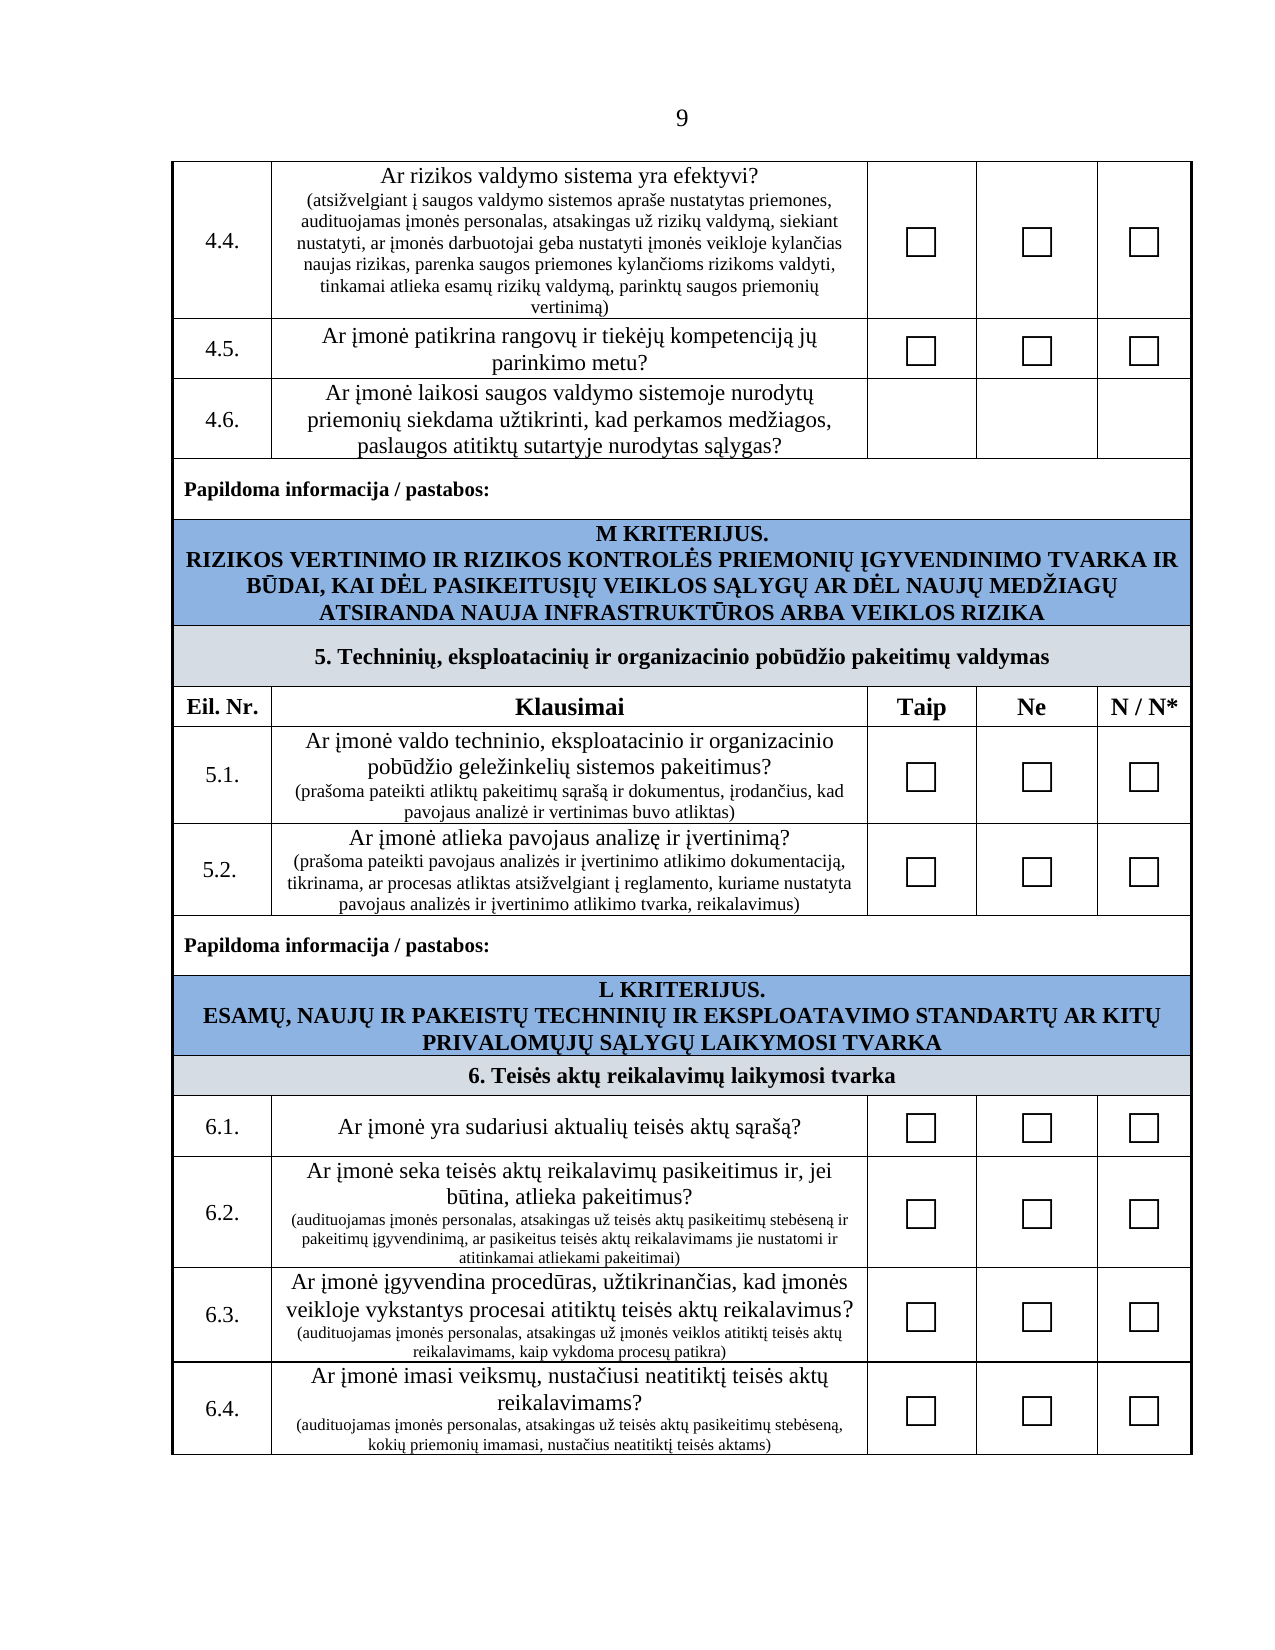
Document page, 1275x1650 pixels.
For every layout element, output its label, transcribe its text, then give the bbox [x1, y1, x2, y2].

table_cell 6.4. [174, 1363, 271, 1453]
table_cell □ [977, 1268, 1097, 1361]
table_cell □ [977, 319, 1097, 378]
table_cell Ne [977, 687, 1097, 726]
table_cell 4.6. [174, 379, 271, 458]
table_cell Ar įmonė imasi veiksmų, nustačiusi neatitiktį teisės aktų reikalavimams? (audituojamas įmonės personalas, atsakingas už teisės aktų pasikeitimų stebėseną, kokių priemonių imamasi, nustačius neatitiktį teisės aktams) [272, 1363, 867, 1453]
table_cell 4.5. [174, 319, 271, 378]
table_cell 6.2. [174, 1157, 271, 1267]
table_cell [868, 379, 976, 458]
table_cell □ [1098, 319, 1190, 378]
table_cell □ [977, 1157, 1097, 1267]
table_cell □ [977, 1363, 1097, 1453]
table_cell □ [1098, 162, 1190, 318]
table_cell □ [977, 1096, 1097, 1156]
table_cell 6. Teisės aktų reikalavimų laikymosi tvarka [174, 1056, 1190, 1095]
table_cell [1098, 379, 1190, 458]
table_cell Ar įmonė atlieka pavojaus analizę ir įvertinimą? (prašoma pateikti pavojaus analizės ir įvertinimo atlikimo dokumentaciją, tikrinama, ar procesas atliktas atsižvelgiant į reglamento, kuriame nustatyta pavojaus analizės ir įvertinimo atlikimo tvarka, reikalavimus) [272, 824, 867, 915]
table_cell □ [977, 162, 1097, 318]
table_cell Taip [868, 687, 976, 726]
table_cell □ [977, 727, 1097, 823]
table_cell Ar įmonė įgyvendina procedūras, užtikrinančias, kad įmonės veikloje vykstantys procesai atitiktų teisės aktų reikalavimus? (audituojamas įmonės personalas, atsakingas už įmonės veiklos atitiktį teisės aktų reikalavimams, kaip vykdoma procesų patikra) [272, 1268, 867, 1361]
table_cell 6.3. [174, 1268, 271, 1361]
table_cell Ar rizikos valdymo sistema yra efektyvi? (atsižvelgiant į saugos valdymo sistemos apraše nustatytas priemones, audituojamas įmonės personalas, atsakingas už rizikų valdymą, siekiant nustatyti, ar įmonės darbuotojai geba nustatyti įmonės veikloje kylančias naujas rizikas, parenka saugos priemones kylančioms rizikoms valdyti, tinkamai atlieka esamų rizikų valdymą, parinktų saugos priemonių vertinimą) [272, 162, 867, 318]
table_cell □ [868, 1363, 976, 1453]
table_cell Papildoma informacija / pastabos: [174, 459, 1190, 519]
table_cell □ [868, 1096, 976, 1156]
table_cell 5.2. [174, 824, 271, 915]
table_cell Ar įmonė seka teisės aktų reikalavimų pasikeitimus ir, jei būtina, atlieka pakeitimus? (audituojamas įmonės personalas, atsakingas už teisės aktų pasikeitimų stebėseną ir pakeitimų įgyvendinimą, ar pasikeitus teisės aktų reikalavimams jie nustatomi ir atitinkamai atliekami pakeitimai) [272, 1157, 867, 1267]
table_cell 4.4. [174, 162, 271, 318]
table_cell Ar įmonė valdo techninio, eksploatacinio ir organizacinio pobūdžio geležinkelių sistemos pakeitimus? (prašoma pateikti atliktų pakeitimų sąrašą ir dokumentus, įrodančius, kad pavojaus analizė ir vertinimas buvo atliktas) [272, 727, 867, 823]
table_cell □ [1098, 727, 1190, 823]
table_cell □ [868, 162, 976, 318]
table_cell Klausimai [272, 687, 867, 726]
table_cell □ [868, 1268, 976, 1361]
table_cell 5. Techninių, eksploatacinių ir organizacinio pobūdžio pakeitimų valdymas [174, 626, 1190, 686]
table_cell 6.1. [174, 1096, 271, 1156]
table_cell Ar įmonė laikosi saugos valdymo sistemoje nurodytų priemonių siekdama užtikrinti, kad perkamos medžiagos, paslaugos atitiktų sutartyje nurodytas sąlygas? [272, 379, 867, 458]
table_cell □ [1098, 1096, 1190, 1156]
table_cell [977, 379, 1097, 458]
table_cell Ar įmonė patikrina rangovų ir tiekėjų kompetenciją jų parinkimo metu? [272, 319, 867, 378]
table_cell □ [1098, 1268, 1190, 1361]
table_cell N / N* [1098, 687, 1190, 726]
table_cell M KRITERIJUS. RIZIKOS VERTINIMO IR RIZIKOS KONTROLĖS PRIEMONIŲ ĮGYVENDINIMO TVARKA IR BŪDAI, KAI DĖL PASIKEITUSĮŲ VEIKLOS SĄLYGŲ AR DĖL NAUJŲ MEDŽIAGŲ ATSIRANDA NAUJA INFRASTRUKTŪROS ARBA VEIKLOS RIZIKA [174, 520, 1190, 625]
table_cell □ [868, 319, 976, 378]
table_cell □ [1098, 824, 1190, 915]
table_cell Papildoma informacija / pastabos: [174, 916, 1190, 975]
table_cell □ [977, 824, 1097, 915]
table_cell □ [868, 1157, 976, 1267]
table_cell □ [1098, 1157, 1190, 1267]
table_cell □ [868, 727, 976, 823]
table_cell L KRITERIJUS. ESAMŲ, NAUJŲ IR PAKEISTŲ TECHNINIŲ IR EKSPLOATAVIMO STANDARTŲ AR KITŲ PRIVALOMŲJŲ SĄLYGŲ LAIKYMOSI TVARKA [174, 976, 1190, 1055]
table_cell □ [1098, 1363, 1190, 1453]
table_cell 5.1. [174, 727, 271, 823]
table_cell Ar įmonė yra sudariusi aktualių teisės aktų sąrašą? [272, 1096, 867, 1156]
table_cell Eil. Nr. [174, 687, 271, 726]
table_cell □ [868, 824, 976, 915]
